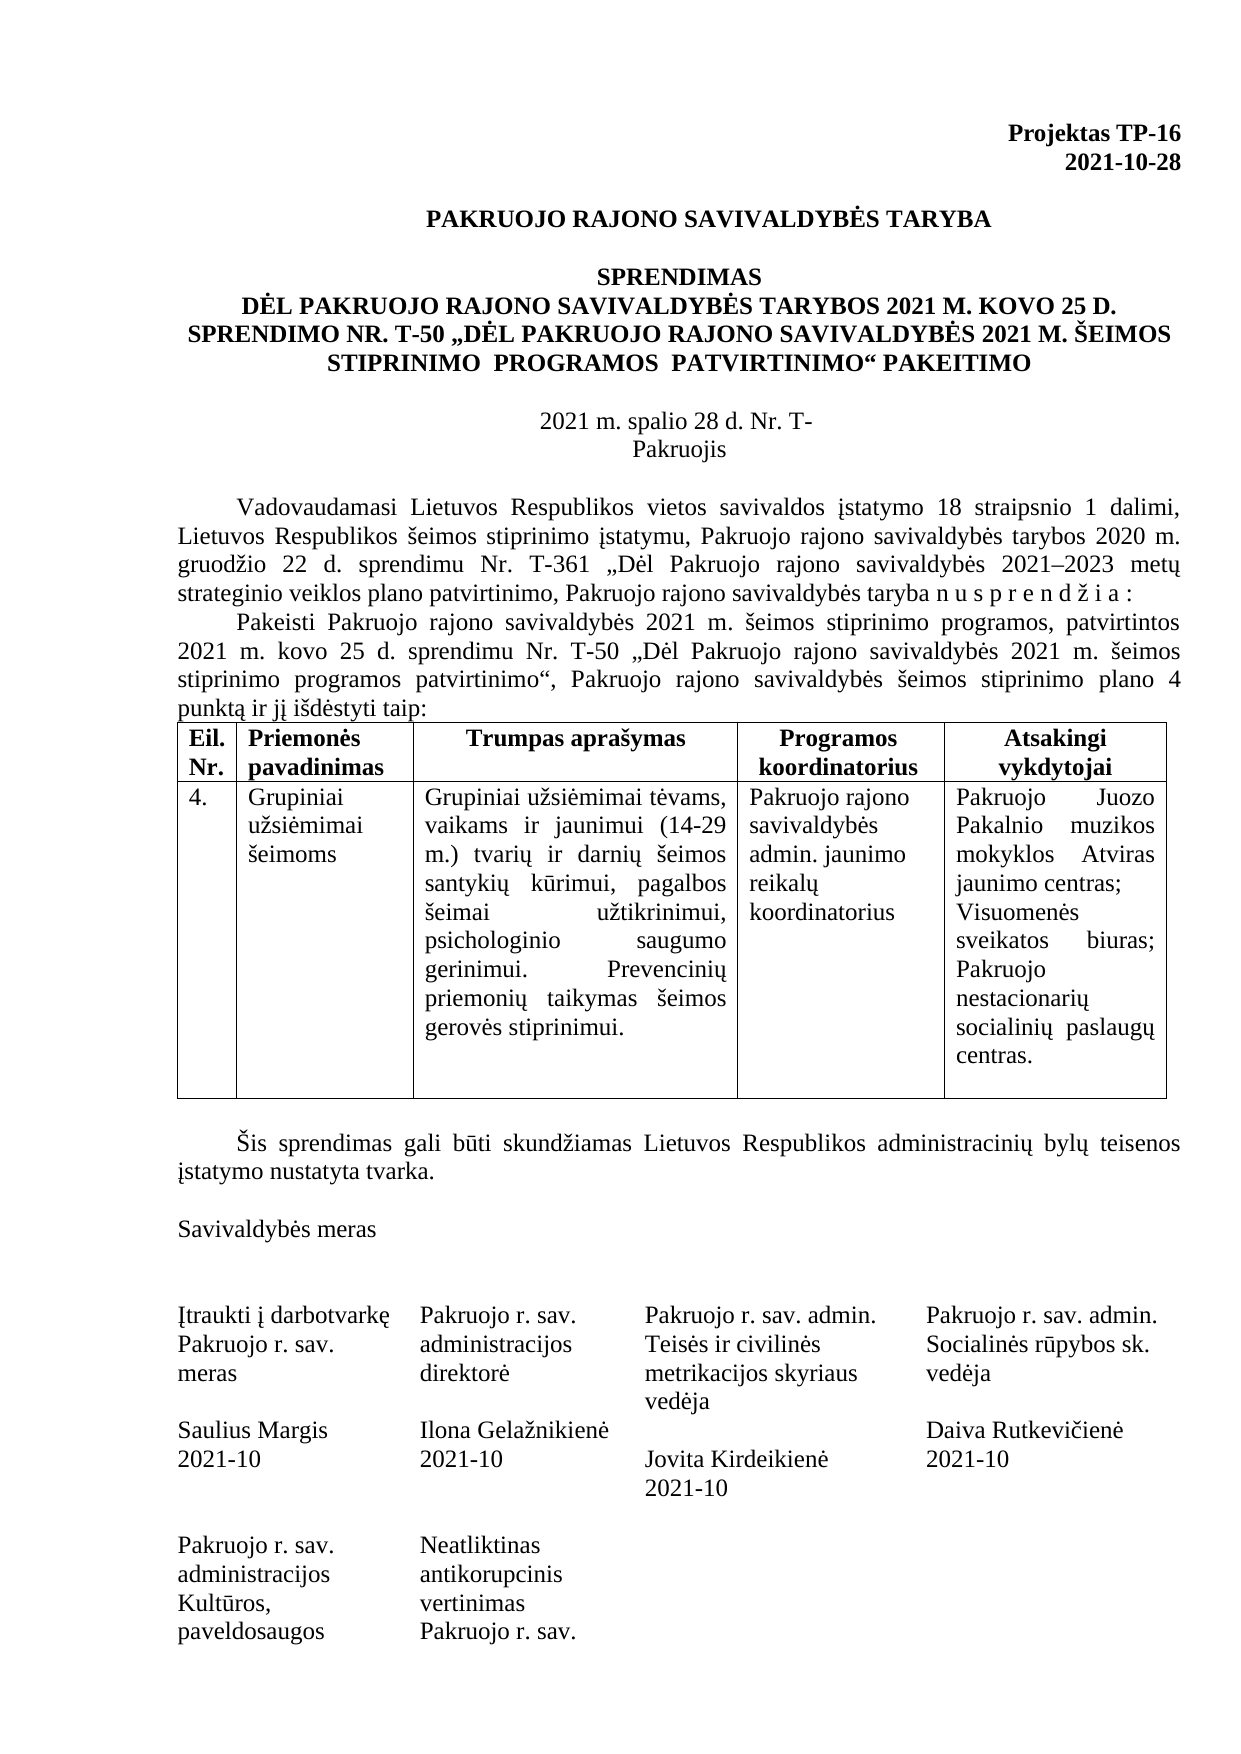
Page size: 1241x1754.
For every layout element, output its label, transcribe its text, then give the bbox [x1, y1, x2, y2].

text Pakruojis [177, 434, 1181, 463]
table_cell Pakruojo rajono savivaldybės admin. jaunimo reikalų koordinatorius [738, 782, 944, 1098]
table_header Pakruojo r. sav. administracijos direktorė Ilona Gelažnikienė 2021-10 [408, 1300, 633, 1530]
table_header Trumpas aprašymas [414, 723, 737, 781]
text Pakeisti Pakruojo rajono savivaldybės 2021 m. šeimos stiprinimo programos, patvirtintos 2021 m. kovo 25 d. sprendimu Nr. T-50 „Dėl Pakruojo rajono savivaldybės 2021 m. šeimos stiprinimo programos patvirtinimo“, Pakruojo rajono savivaldybės šeimos stiprinimo plano 4 punktą ir jį išdėstyti taip: [177, 607, 1181, 722]
table_header Pakruojo r. sav. admin. Socialinės rūpybos sk. vedėja Daiva Rutkevičienė 2021-10 [915, 1300, 1205, 1530]
text PAKRUOJO RAJONO SAVIVALDYBĖS TARYBA [177, 204, 1181, 233]
table_cell Neatliktinas antikorupcinis vertinimas Pakruojo r. sav. [408, 1530, 633, 1651]
table_cell [915, 1530, 1205, 1651]
table_cell Grupiniai užsiėmimai šeimoms [237, 782, 413, 1098]
table_cell 4. [178, 782, 236, 1098]
table_header Atsakingi vykdytojai [945, 723, 1166, 781]
table_cell Pakruojo Juozo Pakalnio muzikos mokyklos Atviras jaunimo centras; Visuomenės sveikatos biuras; Pakruojo nestacionarių socialinių paslaugų centras. [945, 782, 1166, 1098]
text 2021 m. spalio 28 d. Nr. T- [177, 406, 1181, 434]
text 2021-10-28 [177, 147, 1181, 176]
table_cell Pakruojo r. sav. administracijos Kultūros, paveldosaugos [166, 1530, 408, 1651]
text SPRENDIMAS [177, 262, 1181, 291]
text Savivaldybės meras [177, 1214, 1181, 1243]
table_cell Grupiniai užsiėmimai tėvams, vaikams ir jaunimui (14-29 m.) tvarių ir darnių šeimos santykių kūrimui, pagalbos šeimai užtikrinimui, psichologinio saugumo gerinimui. Prevencinių priemonių taikymas šeimos gerovės stiprinimui. [414, 782, 737, 1098]
text Vadovaudamasi Lietuvos Respublikos vietos savivaldos įstatymo 18 straipsnio 1 dalimi, Lietuvos Respublikos šeimos stiprinimo įstatymu, Pakruojo rajono savivaldybės tarybos 2020 m. gruodžio 22 d. sprendimu Nr. T-361 „Dėl Pakruojo rajono savivaldybės 2021–2023 metų strateginio veiklos plano patvirtinimo, Pakruojo rajono savivaldybės taryba nusprendžia: [177, 492, 1181, 607]
table_header Programos koordinatorius [738, 723, 944, 781]
text DĖL PAKRUOJO RAJONO SAVIVALDYBĖS TARYBOS 2021 M. KOVO 25 D. SPRENDIMO NR. T-50 „DĖL PAKRUOJO RAJONO SAVIVALDYBĖS 2021 M. ŠEIMOS STIPRINIMO PROGRAMOS PATVIRTINIMO“ PAKEITIMO [177, 291, 1181, 377]
table_header Eil. Nr. [178, 723, 236, 781]
text Šis sprendimas gali būti skundžiamas Lietuvos Respublikos administracinių bylų teisenos įstatymo nustatyta tvarka. [177, 1128, 1181, 1185]
table_cell [633, 1530, 914, 1651]
table_header Pakruojo r. sav. admin. Teisės ir civilinės metrikacijos skyriaus vedėja Jovita Kirdeikienė 2021-10 [633, 1300, 914, 1530]
table_header Priemonės pavadinimas [237, 723, 413, 781]
table_header Įtraukti į darbotvarkę Pakruojo r. sav. meras Saulius Margis 2021-10 [166, 1300, 408, 1530]
text Projektas TP-16 [177, 118, 1181, 147]
